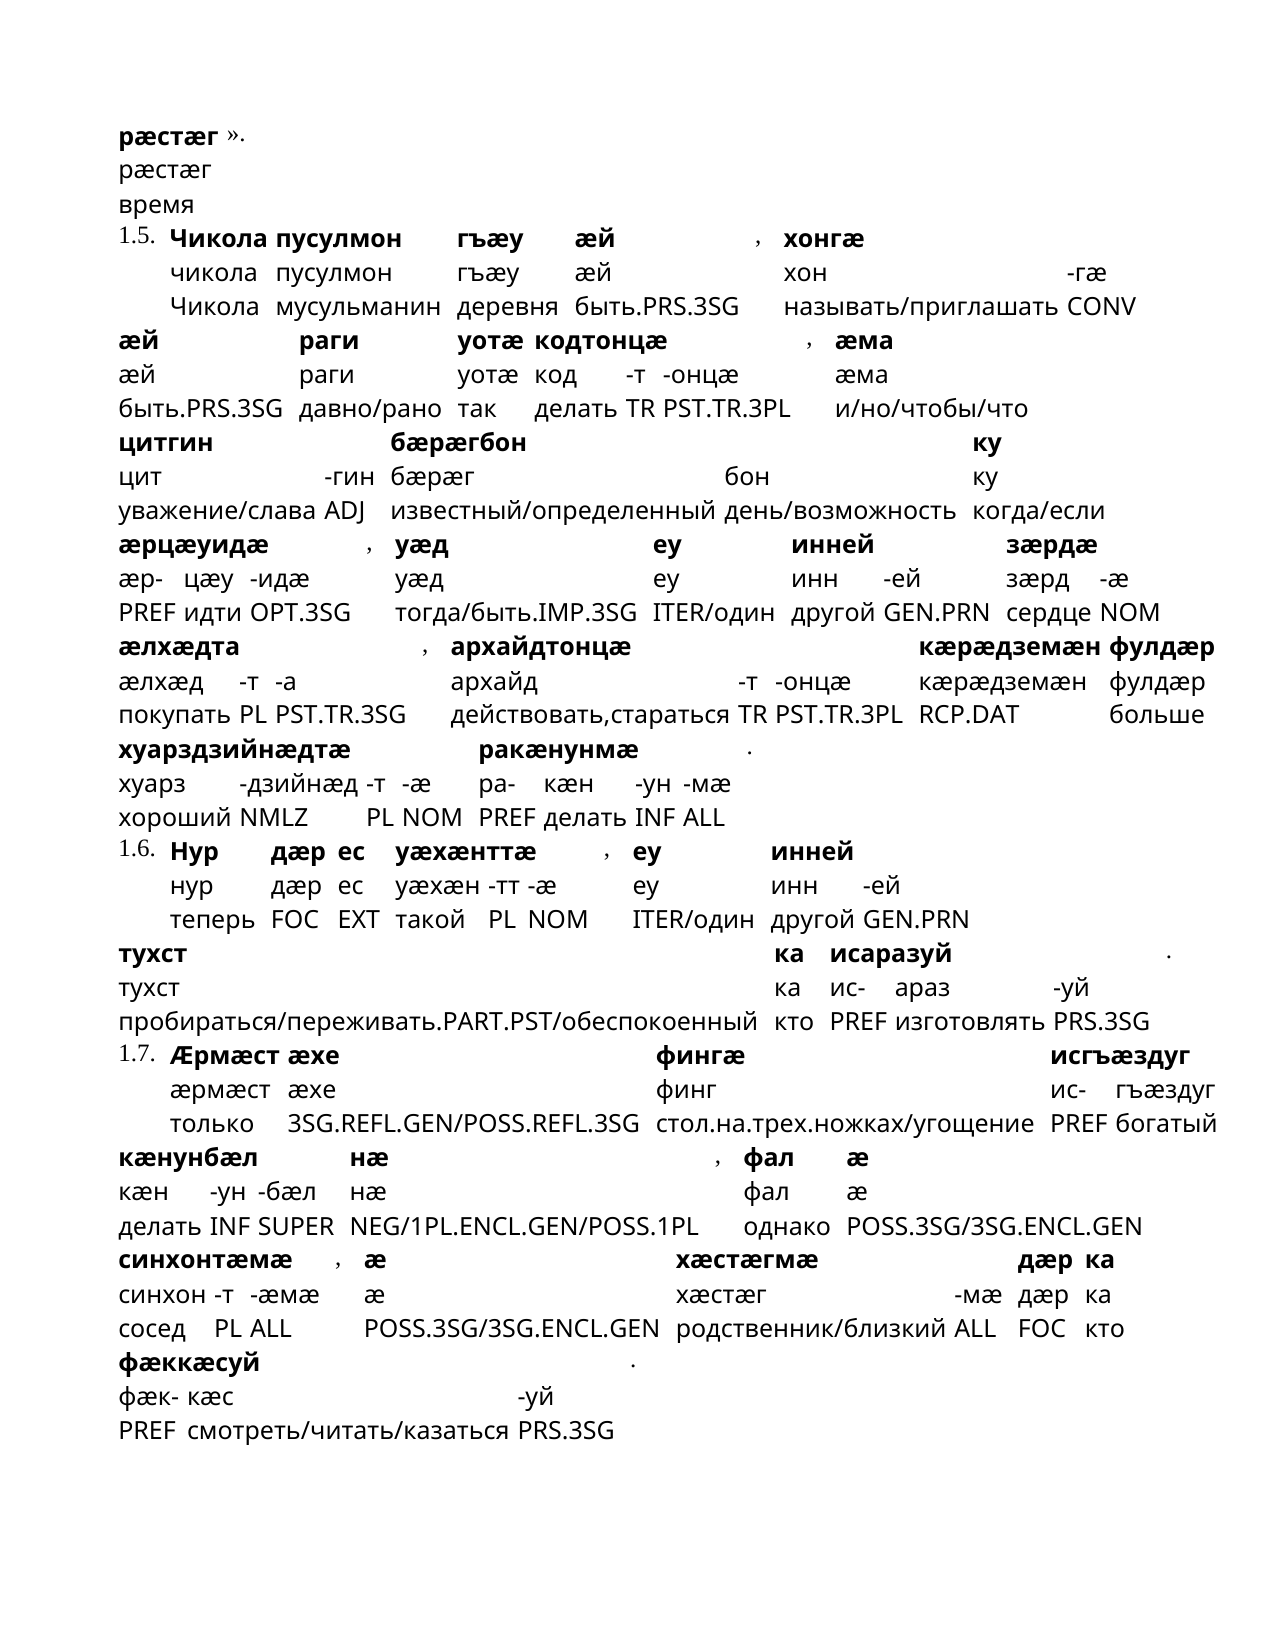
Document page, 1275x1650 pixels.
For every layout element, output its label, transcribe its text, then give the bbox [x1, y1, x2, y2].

text бæрæг [390, 459, 717, 493]
text смотреть/читать/казаться [187, 1412, 510, 1447]
text æрмæст [169, 1072, 271, 1106]
text кæн [118, 1174, 202, 1208]
text -гæ [1067, 254, 1136, 288]
text уотæ [457, 322, 527, 357]
text ALL [954, 1310, 1003, 1344]
text фæккæсуй [118, 1344, 622, 1378]
text так [457, 391, 519, 425]
text -æмæ [250, 1276, 320, 1310]
text -идæ [249, 561, 351, 595]
text æ [363, 1242, 668, 1276]
text нæ [349, 1140, 707, 1174]
text архайдтонцæ [450, 629, 911, 663]
text PRS.3SG [1053, 1004, 1150, 1038]
text раги [298, 357, 442, 391]
text араз [894, 970, 1045, 1004]
text æхе [287, 1038, 648, 1072]
text NOM [527, 902, 589, 936]
text нур [169, 867, 256, 902]
text еу [632, 833, 763, 867]
text бон [724, 459, 957, 493]
text , [714, 1140, 736, 1169]
text PL [366, 799, 394, 833]
text Чикола [169, 288, 260, 322]
text инней [770, 833, 978, 867]
text 1.7. [118, 1038, 162, 1067]
text -уй [517, 1378, 615, 1412]
text æй [118, 322, 291, 357]
text PL [239, 697, 267, 731]
text делать [534, 391, 618, 425]
text NMLZ [239, 799, 358, 833]
text дæр [271, 867, 322, 902]
text больше [1109, 697, 1206, 731]
text гъæздуг [1115, 1072, 1218, 1106]
text CONV [1067, 288, 1136, 322]
text -ун [209, 1174, 250, 1208]
text тухст [118, 936, 766, 970]
text 1.6. [118, 833, 162, 862]
text ес [337, 867, 380, 902]
text чикола [169, 254, 260, 288]
text теперь [169, 902, 256, 936]
text ALL [683, 799, 731, 833]
text INF [635, 799, 675, 833]
text цит [118, 459, 317, 493]
text родственник/близкий [676, 1310, 947, 1344]
text фингæ [656, 1038, 1042, 1072]
text сердце [1006, 595, 1092, 629]
text фулдæр [1109, 663, 1206, 697]
text Нур [169, 833, 263, 867]
text финг [656, 1072, 1035, 1106]
text архайд [450, 663, 730, 697]
text уæхæнттæ [395, 833, 596, 867]
text фулдæр [1109, 629, 1215, 663]
text кто [774, 1004, 814, 1038]
text зæрдæ [1006, 527, 1168, 561]
text давно/рано [298, 391, 442, 425]
text мусульманин [275, 288, 442, 322]
text , [422, 629, 443, 658]
text когда/если [972, 493, 1106, 527]
text , [366, 527, 387, 556]
text -т [214, 1276, 242, 1310]
text ITER/один [653, 595, 776, 629]
text æрцæуидæ [118, 527, 359, 561]
text синхон [118, 1276, 206, 1310]
text кæн [543, 765, 627, 799]
text кодтонцæ [534, 322, 798, 357]
text цитгин [118, 425, 383, 459]
text PREF [1050, 1106, 1108, 1140]
text бæрæгбон [390, 425, 964, 459]
text -мæ [683, 765, 731, 799]
text ALL [250, 1310, 320, 1344]
text день/возможность [724, 493, 957, 527]
text ис- [829, 970, 887, 1004]
text пробираться/переживать.PART.PST/обеспокоенный [118, 1004, 759, 1038]
text INF [209, 1208, 250, 1242]
text POSS.3SG/3SG.ENCL.GEN [846, 1208, 1143, 1242]
text ка [774, 936, 822, 970]
text известный/определенный [390, 493, 717, 527]
text сосед [118, 1310, 206, 1344]
text гъæу [457, 220, 567, 254]
text TR [626, 391, 655, 425]
text PST.TR.3PL [663, 391, 791, 425]
text тогда/быть.IMP.3SG [395, 595, 638, 629]
text -тт [488, 867, 520, 902]
text GEN.PRN [863, 902, 970, 936]
text ». [227, 118, 248, 147]
text NOM [402, 799, 463, 833]
text инней [791, 527, 998, 561]
text ITER/один [632, 902, 755, 936]
text ку [972, 425, 1113, 459]
text æма [834, 322, 1036, 357]
text , [755, 220, 776, 249]
text PREF [118, 595, 176, 629]
text æй [118, 357, 283, 391]
text пусулмон [275, 254, 442, 288]
text -мæ [954, 1276, 1003, 1310]
text уотæ [457, 357, 519, 391]
text гъæу [457, 254, 559, 288]
text хонгæ [783, 220, 1144, 254]
text инн [791, 561, 876, 595]
text . [1166, 936, 1187, 964]
text кæс [187, 1378, 510, 1412]
text SUPER [258, 1208, 334, 1242]
text . [746, 731, 767, 760]
text еу [653, 561, 776, 595]
text -онцæ [663, 357, 791, 391]
text RCP.DAT [918, 697, 1087, 731]
text -уй [1053, 970, 1150, 1004]
text хæстæг [676, 1276, 947, 1310]
text -ей [883, 561, 991, 595]
text фал [743, 1140, 839, 1174]
text еу [653, 527, 783, 561]
text ка [1084, 1242, 1132, 1276]
text -гин [324, 459, 375, 493]
text хороший [118, 799, 232, 833]
text уважение/слава [118, 493, 317, 527]
text -т [239, 663, 267, 697]
text синхонтæмæ [118, 1242, 327, 1276]
text -бæл [258, 1174, 334, 1208]
text ка [774, 970, 814, 1004]
text PST.TR.3PL [775, 697, 903, 731]
text тухст [118, 970, 759, 1004]
text хон [783, 254, 1059, 288]
text делать [543, 799, 627, 833]
text ес [337, 833, 388, 867]
text фæк- [118, 1378, 179, 1412]
text другой [770, 902, 855, 936]
text действовать,стараться [450, 697, 730, 731]
text , [806, 322, 827, 351]
text æлхæдта [118, 629, 414, 663]
text еу [632, 867, 755, 902]
text PST.TR.3SG [275, 697, 407, 731]
text уæхæн [395, 867, 480, 902]
text код [534, 357, 618, 391]
text идти [183, 595, 242, 629]
text æй [574, 220, 747, 254]
text 3SG.REFL.GEN/POSS.REFL.3SG [287, 1106, 640, 1140]
text однако [743, 1208, 831, 1242]
text . [630, 1344, 651, 1373]
text покупать [118, 697, 231, 731]
text зæрд [1006, 561, 1092, 595]
text пусулмон [275, 220, 449, 254]
text стол.на.трех.ножках/угощение [656, 1106, 1035, 1140]
text PREF [478, 799, 536, 833]
text изготовлять [894, 1004, 1045, 1038]
text -т [626, 357, 655, 391]
text делать [118, 1208, 202, 1242]
text кæнунбæл [118, 1140, 342, 1174]
text хуарз [118, 765, 232, 799]
text TR [738, 697, 767, 731]
text PREF [118, 1412, 179, 1447]
text дæр [1018, 1242, 1077, 1276]
text ку [972, 459, 1106, 493]
text кто [1084, 1310, 1125, 1344]
text æлхæд [118, 663, 231, 697]
text , [604, 833, 625, 862]
text -дзийнæд [239, 765, 358, 799]
text PREF [829, 1004, 887, 1038]
text уæд [395, 561, 638, 595]
text FOC [1018, 1310, 1069, 1344]
text уæд [395, 527, 645, 561]
text кæрæдземæн [918, 663, 1087, 697]
text EXT [337, 902, 380, 936]
text æр- [118, 561, 176, 595]
text богатый [1115, 1106, 1218, 1140]
text Чикола [169, 220, 268, 254]
text фал [743, 1174, 831, 1208]
text нæ [349, 1174, 699, 1208]
text рæстæг [118, 152, 212, 186]
text -т [366, 765, 394, 799]
text такой [395, 902, 480, 936]
text -т [738, 663, 767, 697]
text NEG/1PL.ENCL.GEN/POSS.1PL [349, 1208, 699, 1242]
text -ун [635, 765, 675, 799]
text ракæнунмæ [478, 731, 739, 765]
text -онцæ [775, 663, 903, 697]
text называть/приглашать [783, 288, 1059, 322]
text PRS.3SG [517, 1412, 615, 1447]
text NOM [1099, 595, 1161, 629]
text другой [791, 595, 876, 629]
text , [335, 1242, 356, 1271]
text дæр [271, 833, 330, 867]
text PL [488, 902, 520, 936]
text ис- [1050, 1072, 1108, 1106]
text æ [846, 1140, 1151, 1174]
text исаразуй [829, 936, 1158, 970]
text время [118, 186, 212, 220]
text ра- [478, 765, 536, 799]
text -æ [402, 765, 463, 799]
text кæрæдземæн [918, 629, 1101, 663]
text æ [363, 1276, 660, 1310]
text и/но/чтобы/что [834, 391, 1029, 425]
text -æ [1099, 561, 1161, 595]
text быть.PRS.3SG [118, 391, 283, 425]
text -æ [527, 867, 589, 902]
text OPT.3SG [249, 595, 351, 629]
text хæстæгмæ [676, 1242, 1010, 1276]
text æма [834, 357, 1029, 391]
text æй [574, 254, 739, 288]
text GEN.PRN [883, 595, 991, 629]
text инн [770, 867, 855, 902]
text деревня [457, 288, 559, 322]
text æхе [287, 1072, 640, 1106]
text только [169, 1106, 271, 1140]
text ADJ [324, 493, 375, 527]
text цæу [183, 561, 242, 595]
text -а [275, 663, 407, 697]
text 1.5. [118, 220, 162, 249]
text æ [846, 1174, 1143, 1208]
text рæстæг [118, 118, 219, 152]
text быть.PRS.3SG [574, 288, 739, 322]
text Æрмæст [169, 1038, 280, 1072]
text дæр [1018, 1276, 1069, 1310]
text хуарздзийнæдтæ [118, 731, 471, 765]
text PL [214, 1310, 242, 1344]
text POSS.3SG/3SG.ENCL.GEN [363, 1310, 660, 1344]
text -ей [863, 867, 970, 902]
text исгъæздуг [1050, 1038, 1225, 1072]
text ка [1084, 1276, 1125, 1310]
text FOC [271, 902, 322, 936]
text раги [298, 322, 450, 357]
